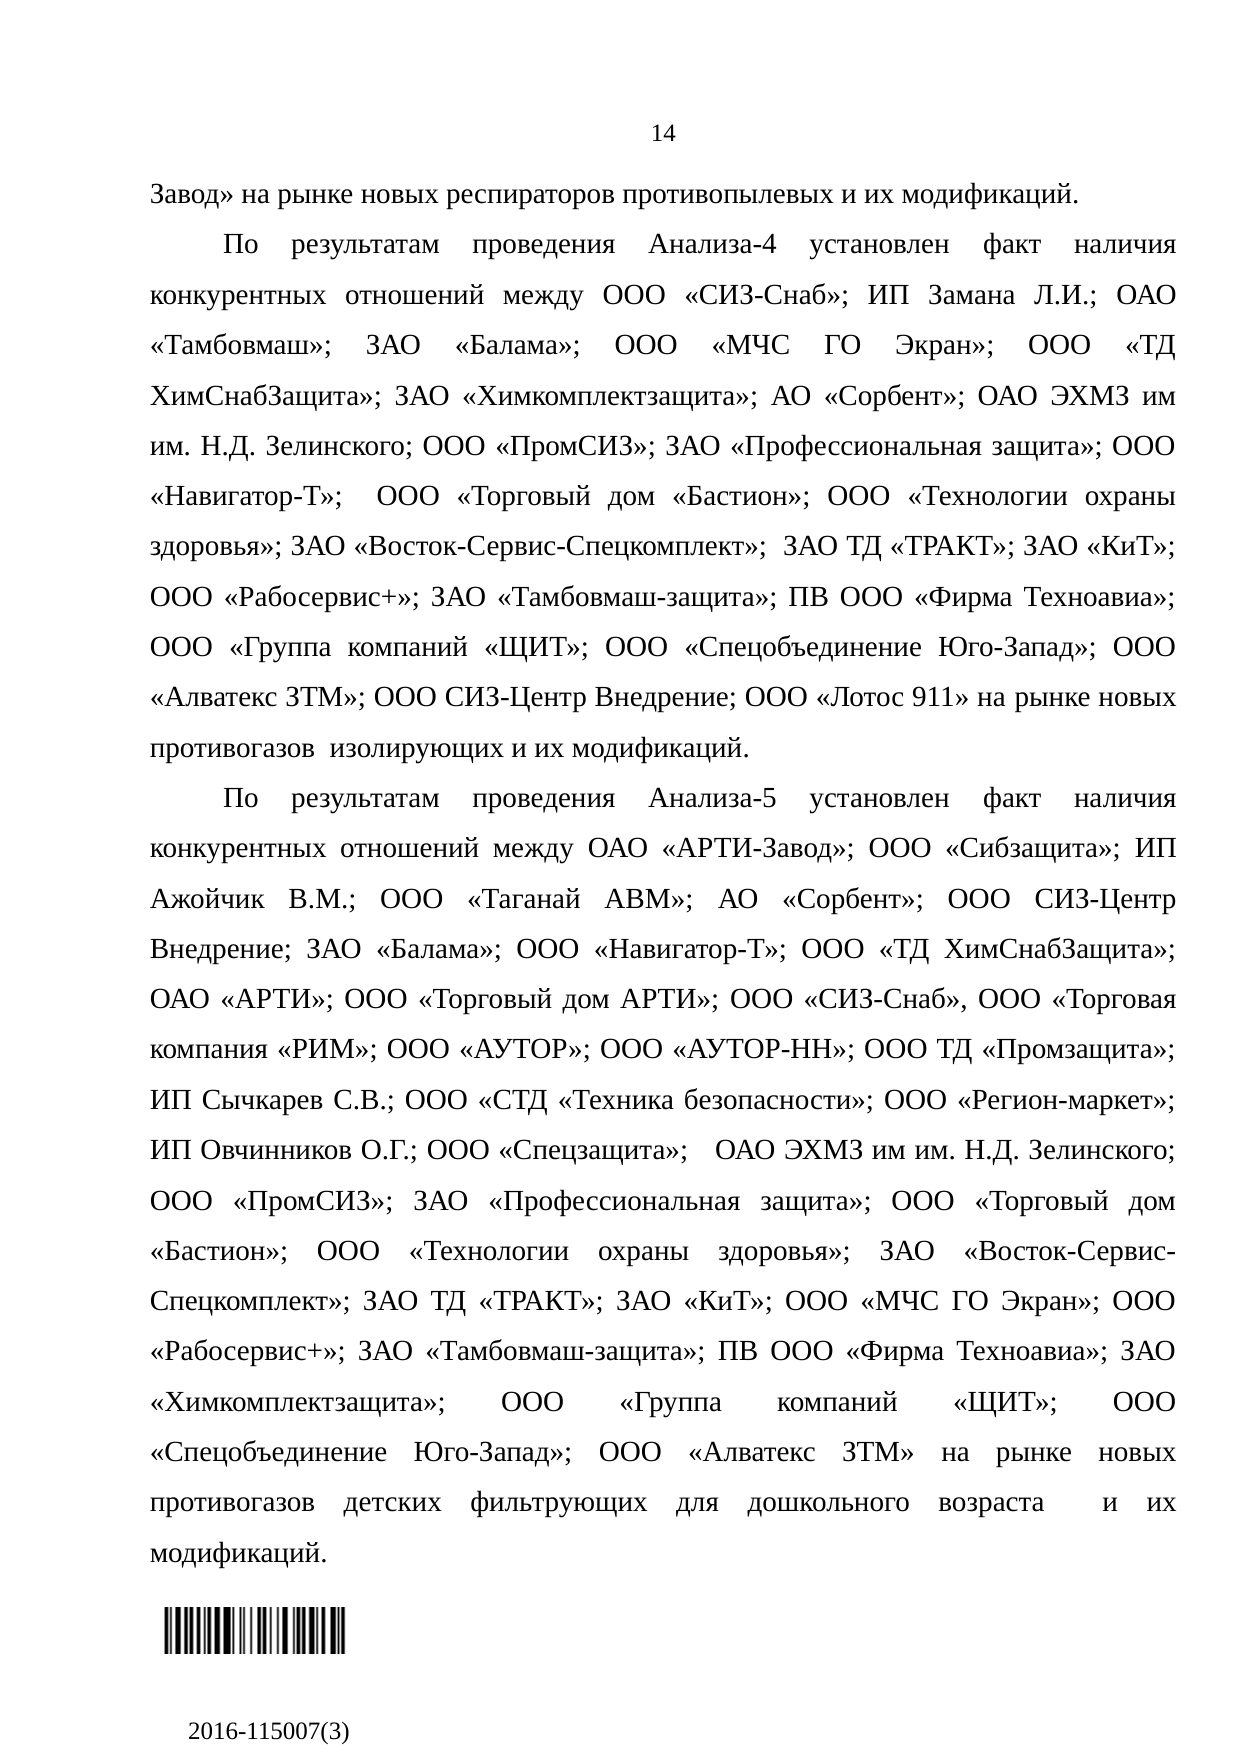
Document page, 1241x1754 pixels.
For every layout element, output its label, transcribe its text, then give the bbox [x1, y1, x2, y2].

text По результатам проведения Анализа-5 установлен факт наличия конкурентных отношений между ОАО «АРТИ-Завод»; ООО «Сибзащита»; ИП Ажойчик В.М.; ООО «Таганай АВМ»; АО «Сорбент»; ООО СИЗ-Центр Внедрение; ЗАО «Балама»; ООО «Навигатор-Т»; ООО «ТД ХимСнабЗащита»; ОАО «АРТИ»; ООО «Торговый дом АРТИ»; ООО «СИЗ-Снаб», ООО «Торговая компания «РИМ»; ООО «АУТОР»; ООО «АУТОР-НН»; ООО ТД «Промзащита»; ИП Сычкарев С.В.; ООО «СТД «Техника безопасности»; ООО «Регион-маркет»; ИП Овчинников О.Г.; ООО «Спецзащита»; ОАО ЭХМЗ им им. Н.Д. Зелинского; ООО «ПромСИЗ»; ЗАО «Профессиональная защита»; ООО «Торговый дом «Бастион»; ООО «Технологии охраны здоровья»; ЗАО «Восток-Сервис-Спецкомплект»; ЗАО ТД «ТРАКТ»; ЗАО «КиТ»; ООО «МЧС ГО Экран»; ООО «Рабосервис+»; ЗАО «Тамбовмаш-защита»; ПВ ООО «Фирма Техноавиа»; ЗАО «Химкомплектзащита»; ООО «Группа компаний «ЩИТ»; ООО «Спецобъединение Юго-Запад»; ООО «Алватекс ЗТМ» на рынке новых противогазов детских фильтрующих для дошкольного возраста и их модификаций. [149, 780, 1177, 1568]
picture [149, 1607, 363, 1654]
text По результатам проведения Анализа-4 установлен факт наличия конкурентных отношений между ООО «СИЗ-Снаб»; ИП Замана Л.И.; ОАО «Тамбовмаш»; ЗАО «Балама»; ООО «МЧС ГО Экран»; ООО «ТД ХимСнабЗащита»; ЗАО «Химкомплектзащита»; АО «Сорбент»; ОАО ЭХМЗ им им. Н.Д. Зелинского; ООО «ПромСИЗ»; ЗАО «Профессиональная защита»; ООО «Навигатор-Т»; ООО «Торговый дом «Бастион»; ООО «Технологии охраны здоровья»; ЗАО «Восток-Сервис-Спецкомплект»; ЗАО ТД «ТРАКТ»; ЗАО «КиТ»; ООО «Рабосервис+»; ЗАО «Тамбовмаш-защита»; ПВ ООО «Фирма Техноавиа»; ООО «Группа компаний «ЩИТ»; ООО «Спецобъединение Юго-Запад»; ООО «Алватекс ЗТМ»; ООО СИЗ-Центр Внедрение; ООО «Лотос 911» на рынке новых противогазов изолирующих и их модификаций. [149, 227, 1177, 763]
text Завод» на рынке новых респираторов противопылевых и их модификаций. [149, 176, 1177, 210]
